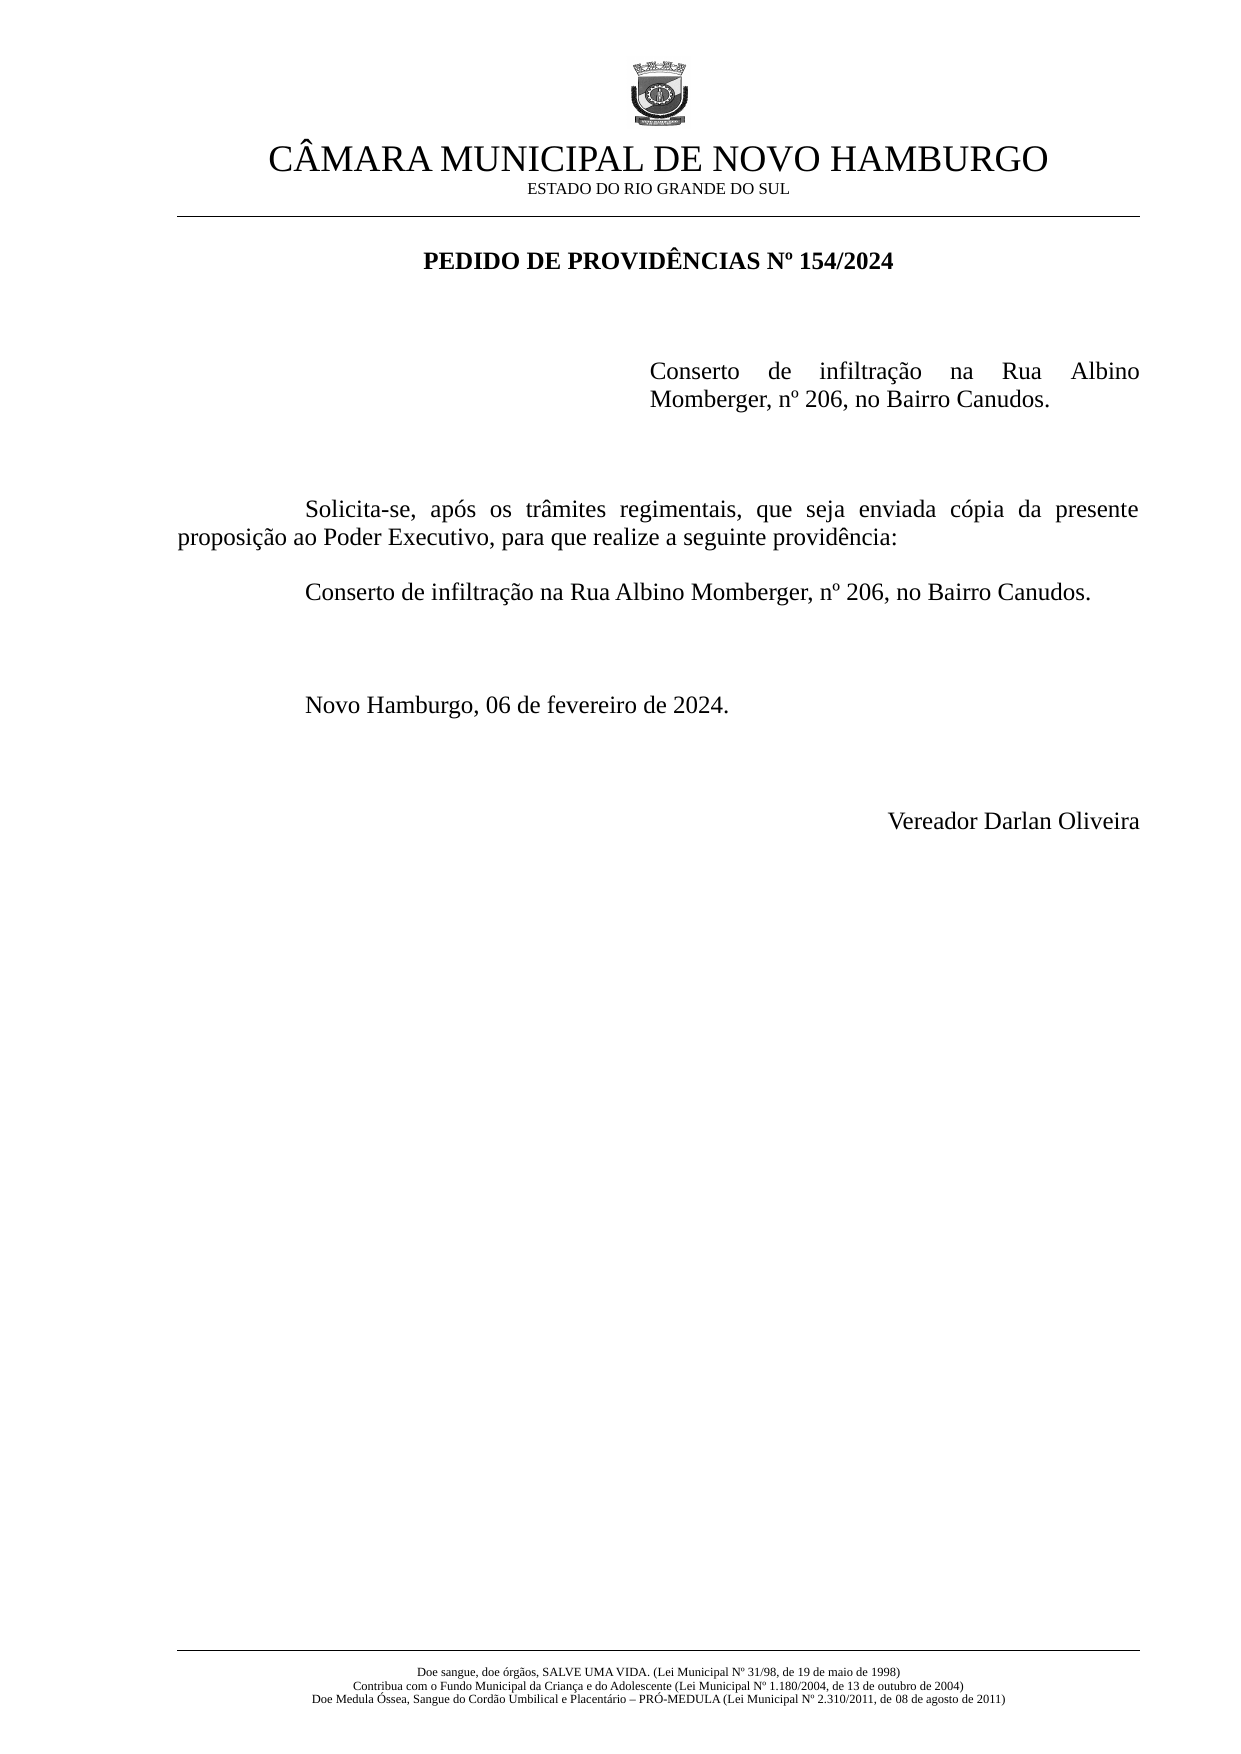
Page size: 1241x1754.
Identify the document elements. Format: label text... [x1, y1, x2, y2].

list Conserto de infiltração na Rua Albino Momberger, nº 206, no Bairro Canudos. [649, 357, 1140, 413]
text Novo Hamburgo, 06 de fevereiro de 2024. [177, 691, 1140, 719]
text Solicita-se, após os trâmites regimentais, que seja enviada cópia da presente proposição ao Poder Executivo, para que realize a seguinte providência: [177, 495, 1140, 551]
text Conserto de infiltração na Rua Albino Momberger, nº 206, no Bairro Canudos. [177, 578, 1140, 606]
text Vereador Darlan Oliveira [649, 807, 1140, 835]
text PEDIDO DE PROVIDÊNCIAS Nº 154/2024 [177, 247, 1140, 274]
